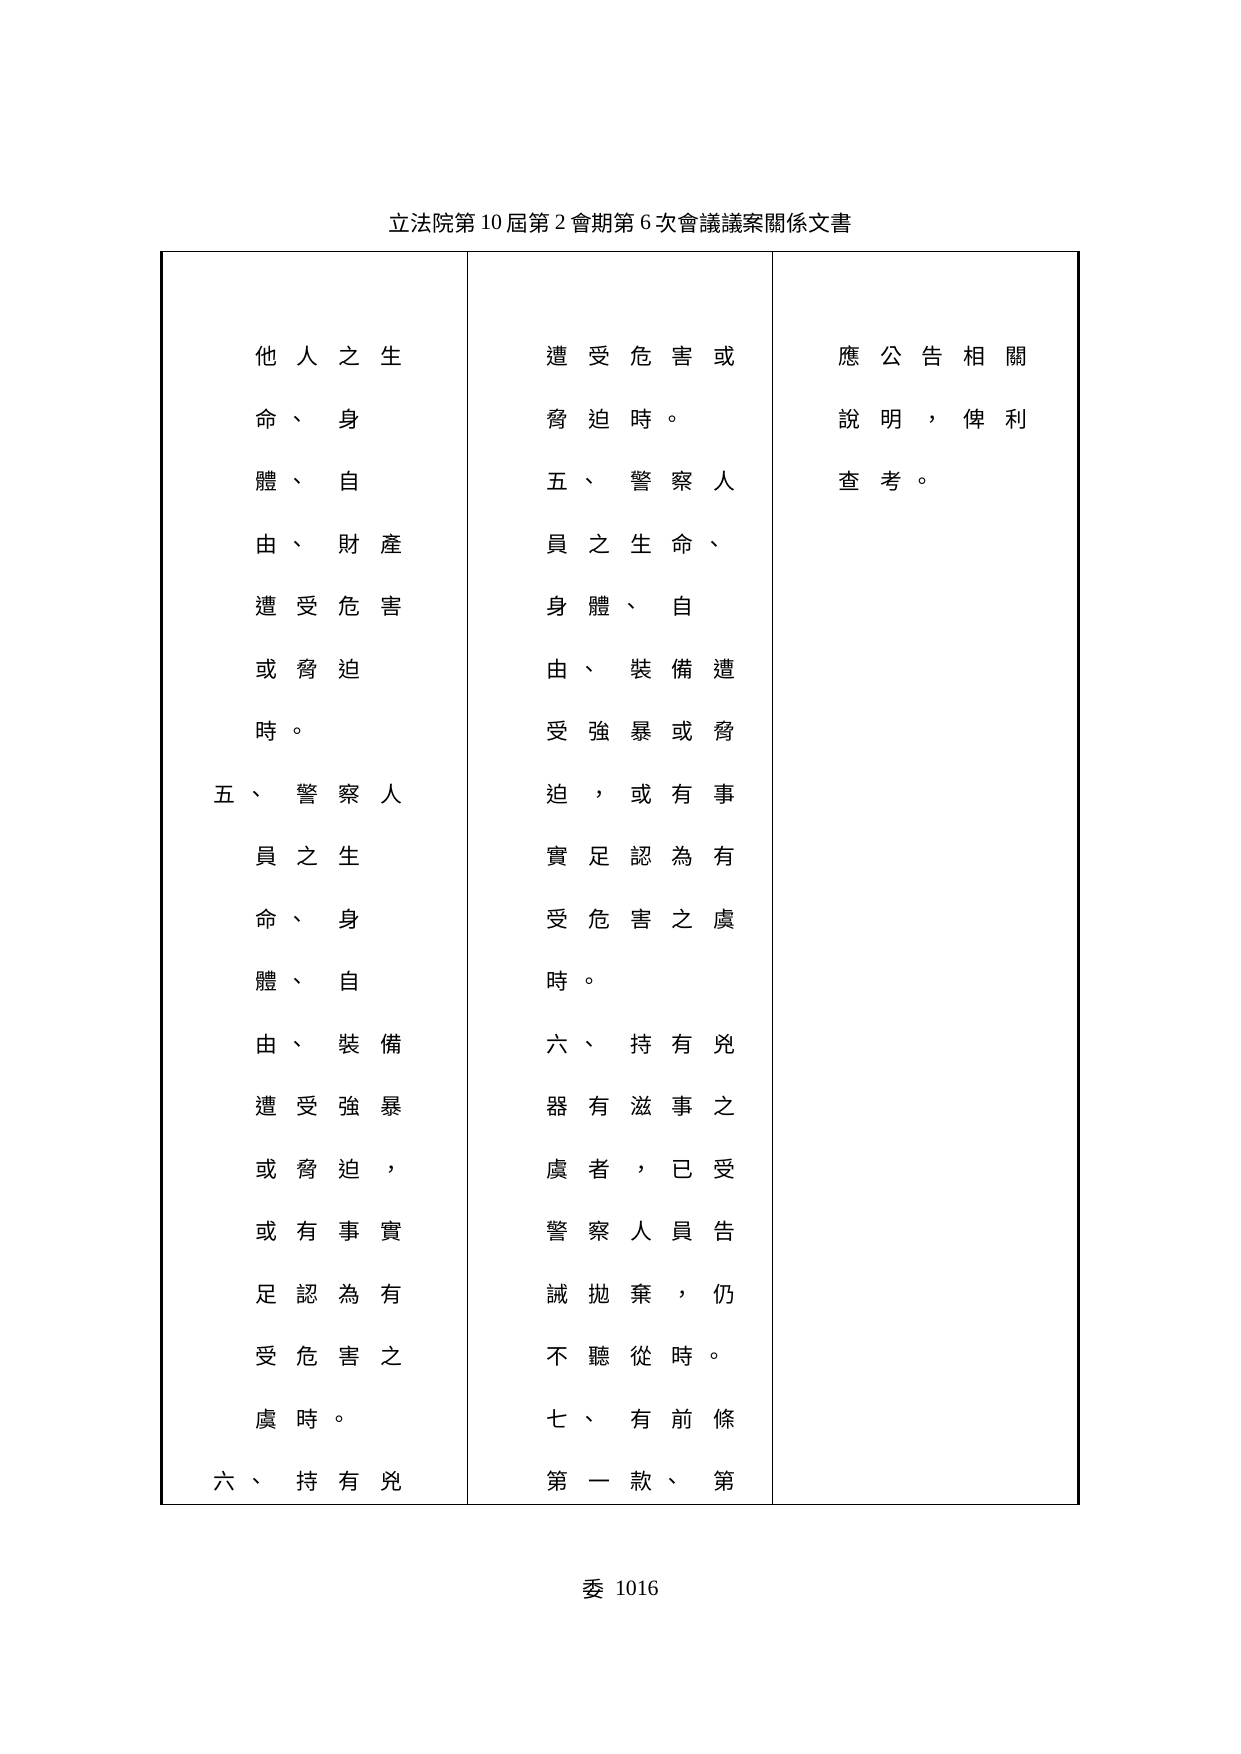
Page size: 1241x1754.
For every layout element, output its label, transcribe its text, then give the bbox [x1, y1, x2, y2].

table_cell 遭受危害或脅迫時。 五、警察人員之生命、身體、自由、裝備遭受強暴或脅迫，或有事實足認為有受危害之虞時。 六、持有兇器有滋事之虞者，已受警察人員告誡拋棄，仍不聽從時。 七、有前條第一款、第 [468, 252, 772, 1504]
table_cell 他人之生命、身體、自由、財產遭受危害或脅迫時。 五、警察人員之生命、身體、自由、裝備遭受強暴或脅迫，或有事實足認為有受危害之虞時。 六、持有兇 [163, 252, 467, 1504]
table_cell 應公告相關說明，俾利查考。 [773, 252, 1077, 1504]
